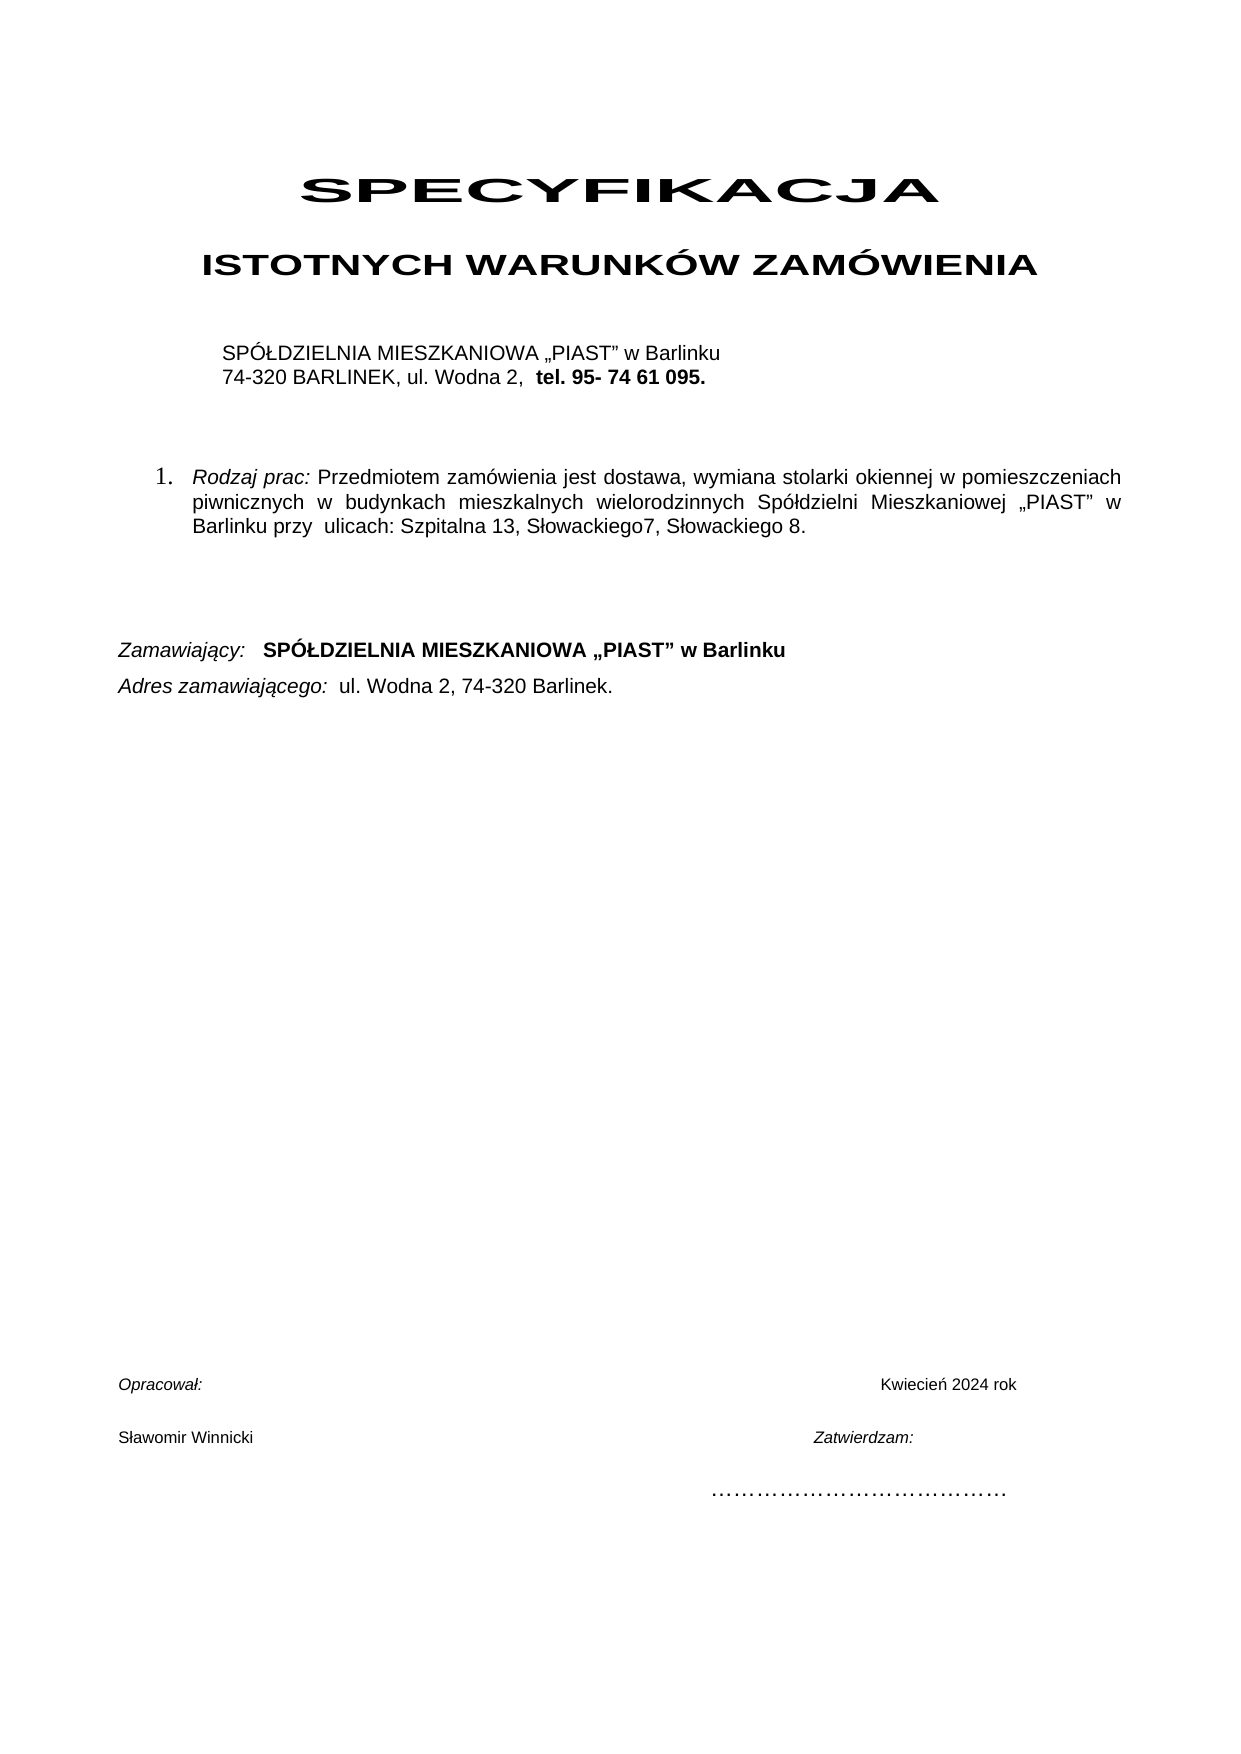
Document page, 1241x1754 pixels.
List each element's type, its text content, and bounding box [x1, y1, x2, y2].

text Sławomir Winnicki Zatwierdzam: [118, 1422, 1122, 1448]
text Adres zamawiającego: ul. Wodna 2, 74-320 Barlinek. [118, 674, 1122, 698]
text Opracował: Kwiecień 2024 rok [118, 1369, 1122, 1395]
list Rodzaj prac: Przedmiotem zamówienia jest dostawa, wymiana stolarki okiennej w pomieszczeniach piwnicznych w budynkach mieszkalnych wielorodzinnych Spółdzielni Mieszkaniowej „PIAST” w Barlinku przy ulicach: Szpitalna 13, Słowackiego7, Słowackiego 8. [154, 461, 1122, 538]
text Zamawiający: SPÓŁDZIELNIA MIESZKANIOWA „PIAST” w Barlinku [118, 638, 1122, 662]
text SPECYFIKACJA [118, 171, 1122, 209]
text ………………………………… [118, 1474, 1122, 1501]
text ISTOTNYCH WARUNKÓW ZAMÓWIENIA [118, 248, 1122, 281]
text 74-320 BARLINEK, ul. Wodna 2, tel. 95- 74 61 095. [118, 365, 1122, 389]
text SPÓŁDZIELNIA MIESZKANIOWA „PIAST” w Barlinku [118, 341, 1122, 365]
